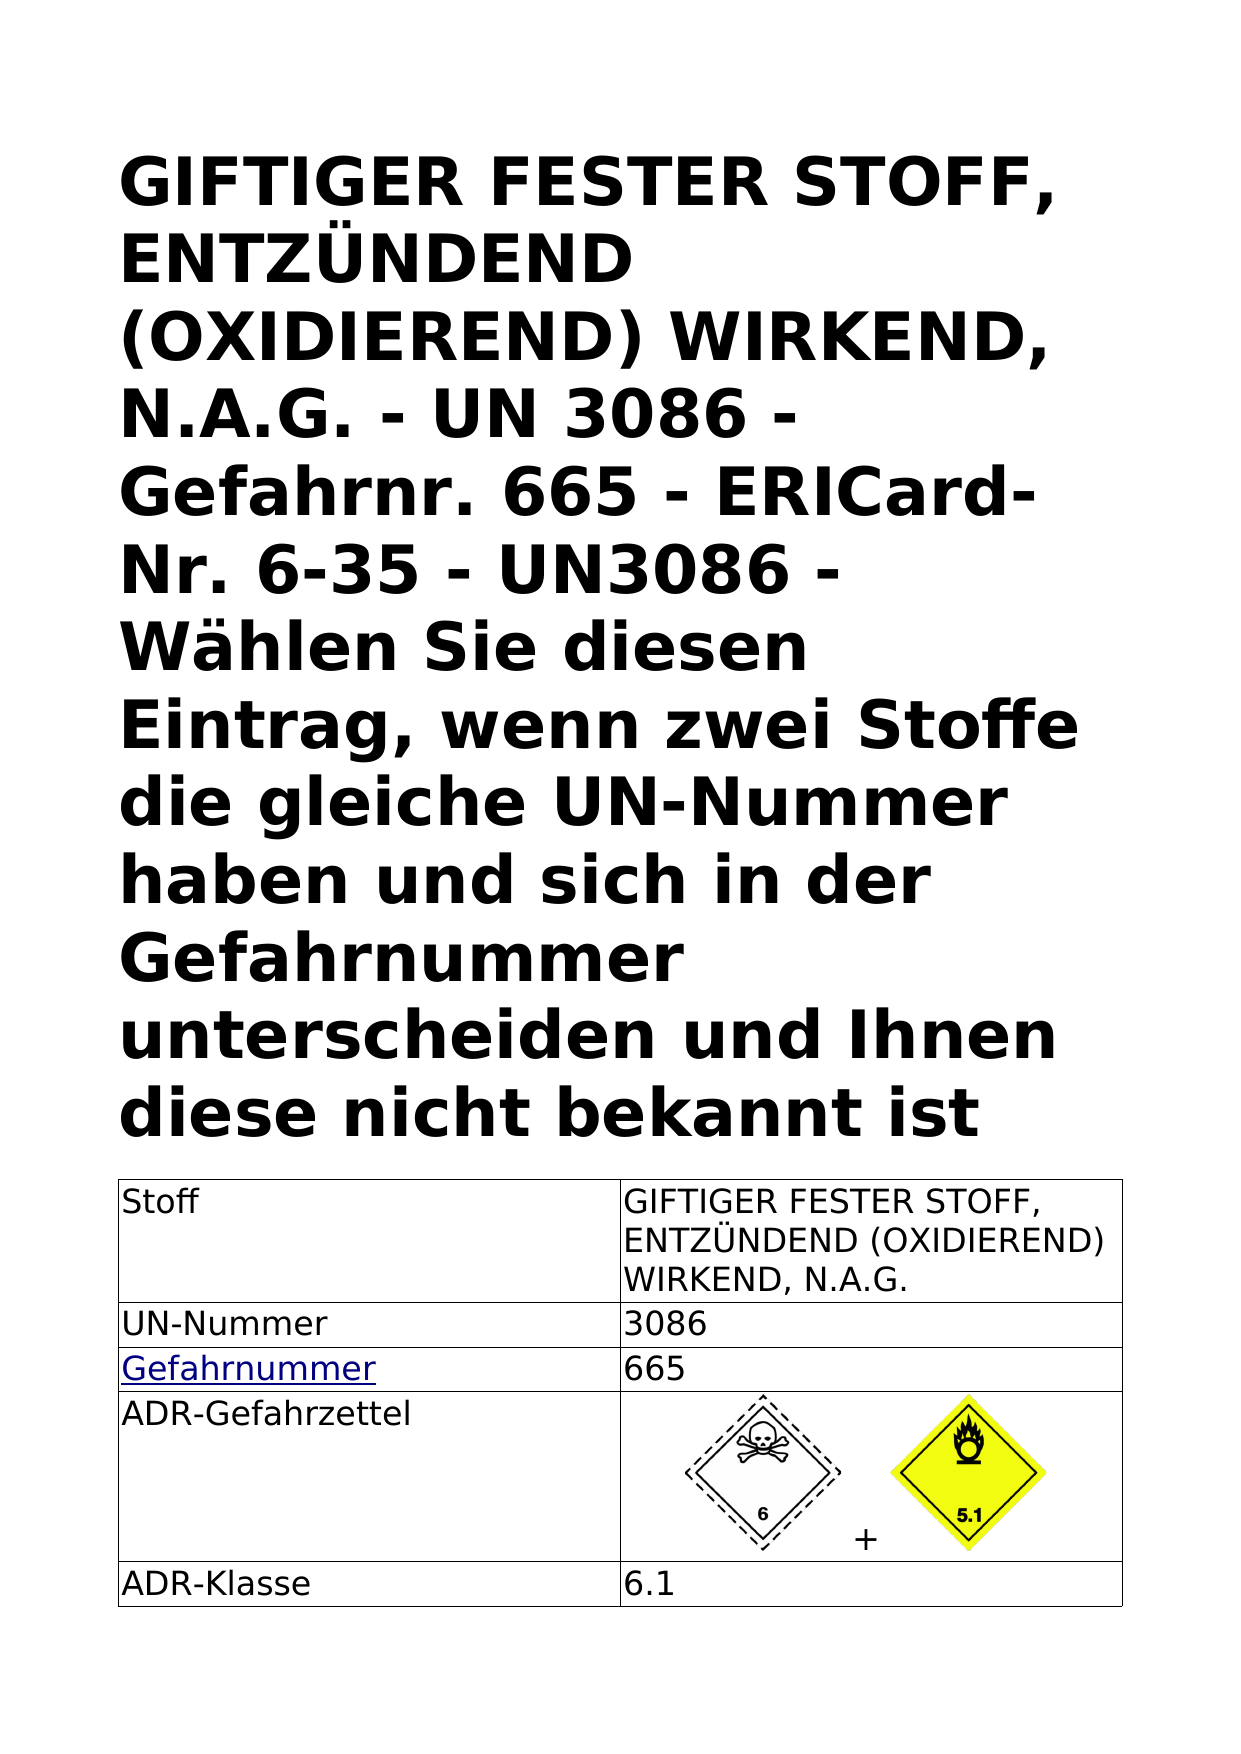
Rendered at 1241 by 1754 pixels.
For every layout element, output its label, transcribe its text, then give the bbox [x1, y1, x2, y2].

table_cell + [621, 1392, 1122, 1561]
subtitle GIFTIGER FESTER STOFF, ENTZÜNDEND (OXIDIEREND) WIRKEND, N.A.G. - UN 3086 - Gefahrnr. 665 - ERICard-Nr. 6-35 - UN3086 - Wählen Sie diesen Eintrag, wenn zwei Stoffe die gleiche UN-Nummer haben und sich in der Gefahrnummer unterscheiden und Ihnen diese nicht bekannt ist [118, 143, 1122, 1152]
table_cell UN-Nummer [119, 1303, 620, 1347]
picture [890, 1394, 1047, 1551]
table_cell ADR-Gefahrzettel [119, 1392, 620, 1561]
table_cell 3086 [621, 1303, 1122, 1347]
picture [685, 1394, 842, 1551]
table_cell ADR-Klasse [119, 1562, 620, 1606]
table_header Stoff [119, 1180, 620, 1302]
table_header GIFTIGER FESTER STOFF, ENTZÜNDEND (OXIDIEREND) WIRKEND, N.A.G. [621, 1180, 1122, 1302]
table_cell 6.1 [621, 1562, 1122, 1606]
table_cell Gefahrnummer [119, 1348, 620, 1391]
table_cell 665 [621, 1348, 1122, 1391]
